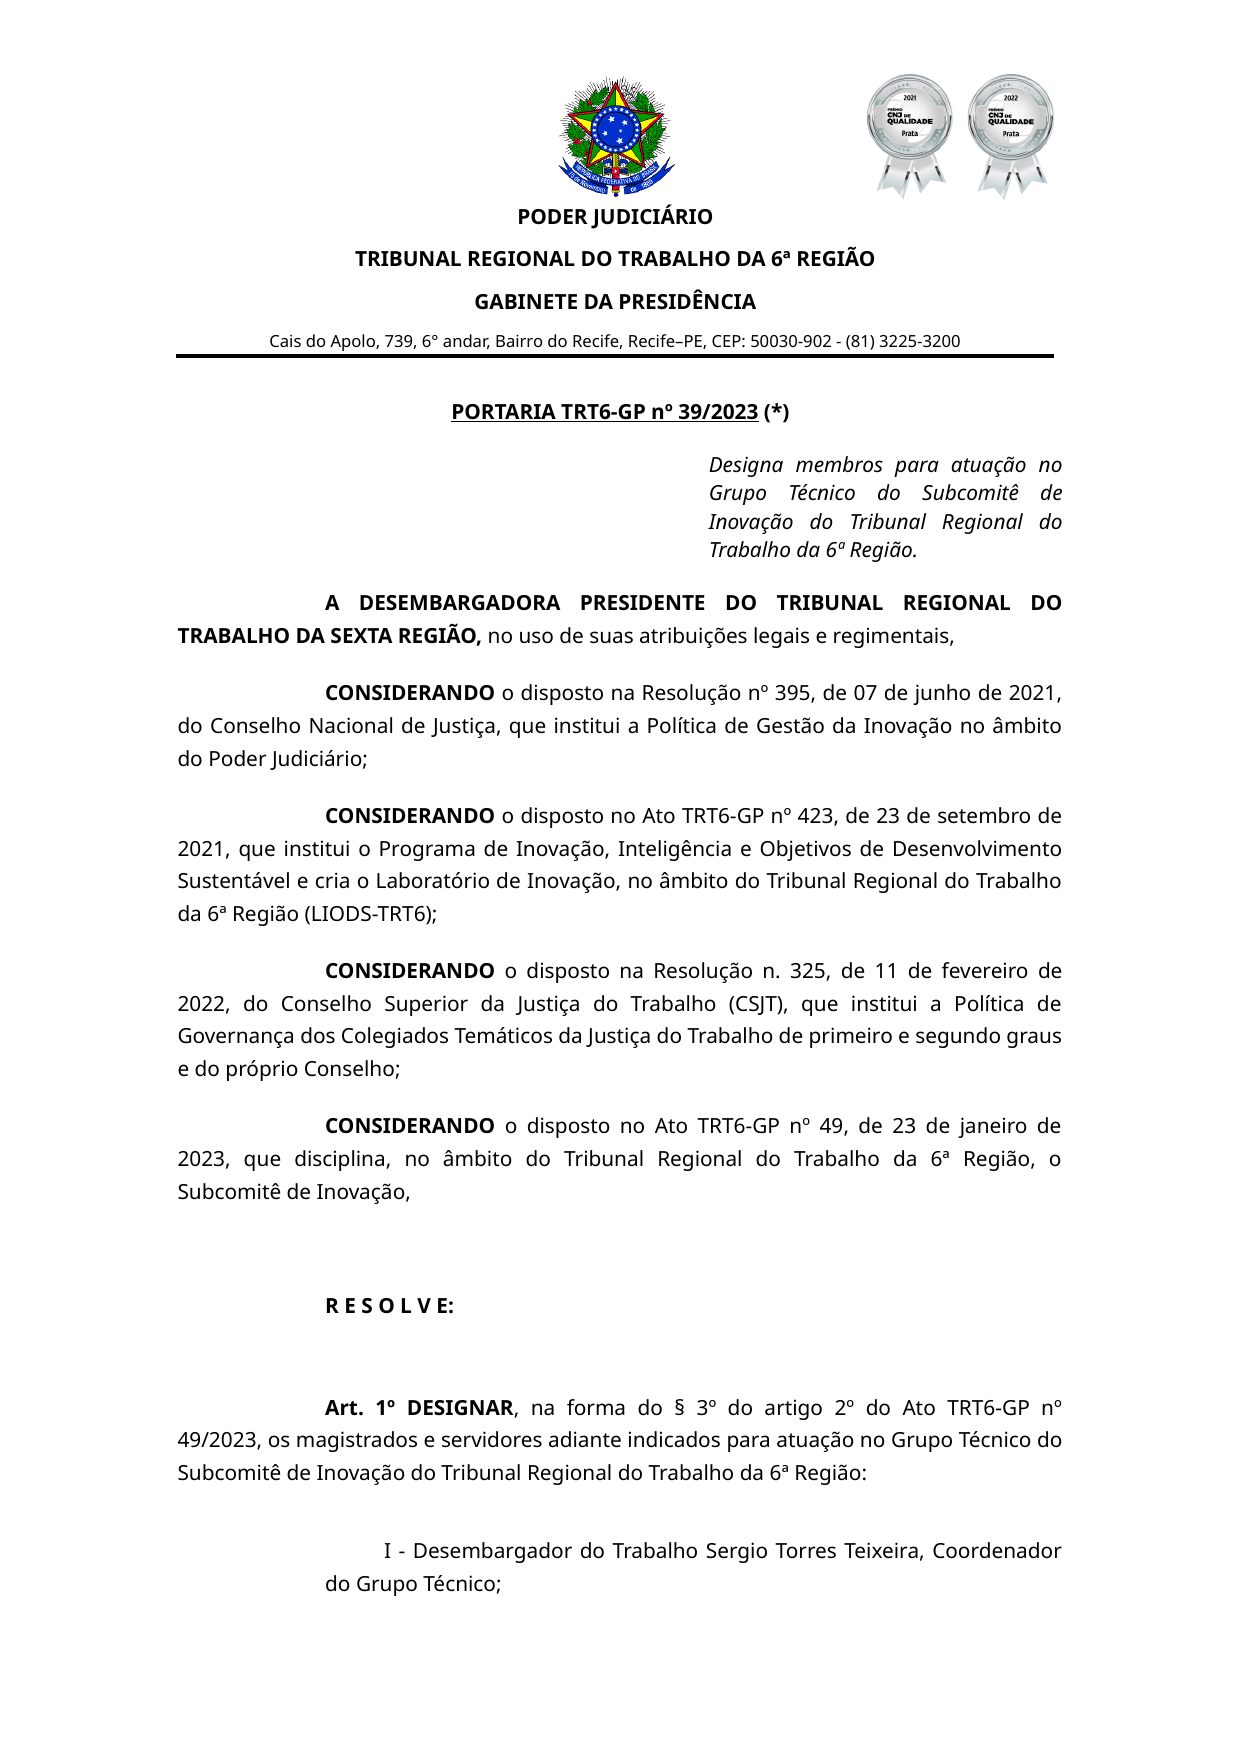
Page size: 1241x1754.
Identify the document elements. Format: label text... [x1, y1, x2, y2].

text CONSIDERANDO o disposto na Resolução nº 395, de 07 de junho de 2021, do Conselho Nacional de Justiça, que institui a Política de Gestão da Inovação no âmbito do Poder Judiciário; [177, 678, 1063, 772]
picture [847, 73, 1055, 201]
text CONSIDERANDO o disposto no Ato TRT6-GP nº 49, de 23 de janeiro de 2023, que disciplina, no âmbito do Tribunal Regional do Trabalho da 6ª Região, o Subcomitê de Inovação, [177, 1112, 1063, 1205]
text CONSIDERANDO o disposto na Resolução n. 325, de 11 de fevereiro de 2022, do Conselho Superior da Justiça do Trabalho (CSJT), que institui a Política de Governança dos Colegiados Temáticos da Justiça do Trabalho de primeiro e segundo graus e do próprio Conselho; [177, 956, 1063, 1083]
text Art. 1º DESIGNAR, na forma do § 3º do artigo 2º do Ato TRT6-GP nº 49/2023, os magistrados e servidores adiante indicados para atuação no Grupo Técnico do Subcomitê de Inovação do Tribunal Regional do Trabalho da 6ª Região: [177, 1393, 1063, 1486]
text Designa membros para atuação no Grupo Técnico do Subcomitê de Inovação do Tribunal Regional do Trabalho da 6ª Região. [709, 450, 1063, 564]
text I - Desembargador do Trabalho Sergio Torres Teixeira, Coordenador do Grupo Técnico; [325, 1536, 1063, 1597]
text R E S O L V E: [177, 1292, 1063, 1320]
text A DESEMBARGADORA PRESIDENTE DO TRIBUNAL REGIONAL DO TRABALHO DA SEXTA REGIÃO, no uso de suas atribuições legais e regimentais, [177, 588, 1063, 649]
text PORTARIA TRT6-GP nº 39/2023 (*) [177, 397, 1063, 425]
picture [552, 73, 678, 199]
text CONSIDERANDO o disposto no Ato TRT6-GP nº 423, de 23 de setembro de 2021, que institui o Programa de Inovação, Inteligência e Objetivos de Desenvolvimento Sustentável e cria o Laboratório de Inovação, no âmbito do Tribunal Regional do Trabalho da 6ª Região (LIODS-TRT6); [177, 801, 1063, 927]
